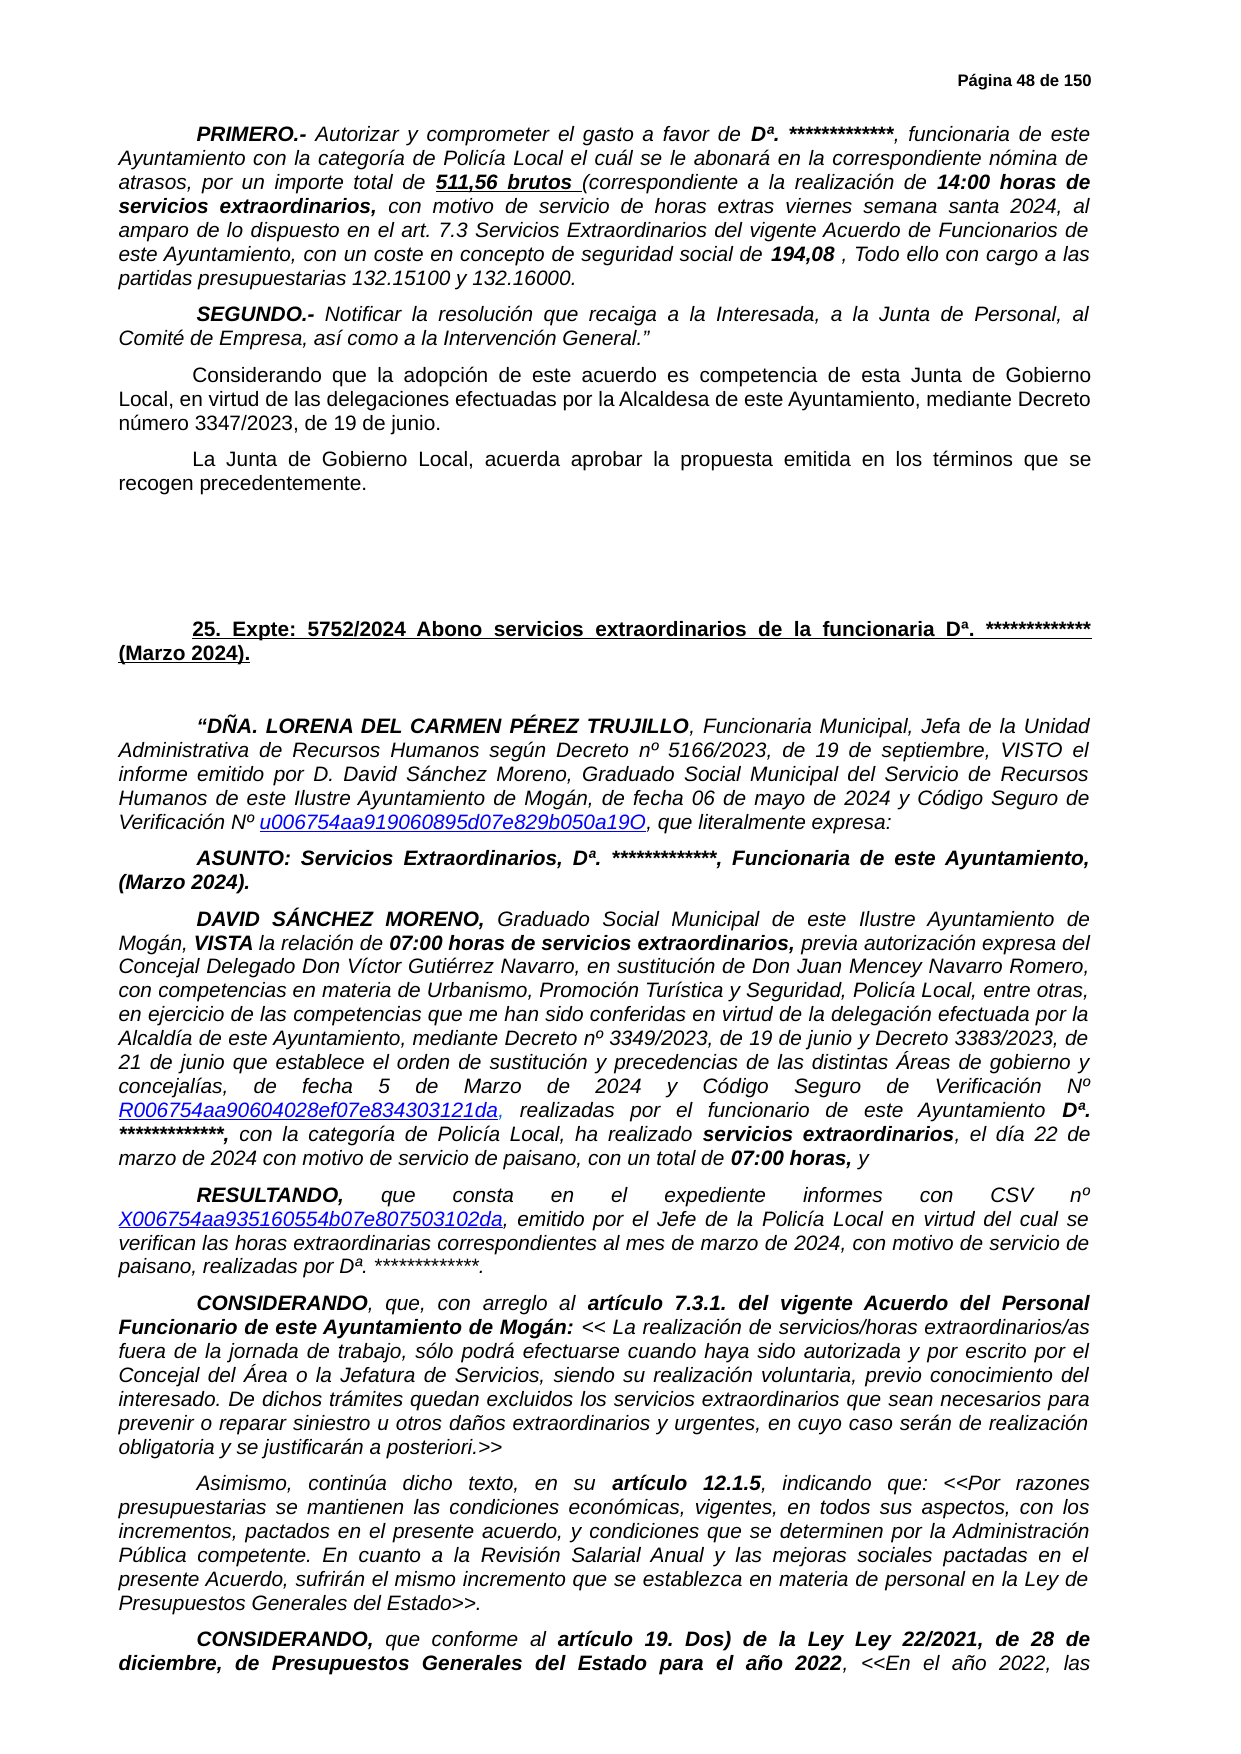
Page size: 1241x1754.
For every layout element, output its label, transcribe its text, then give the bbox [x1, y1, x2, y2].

text CONSIDERANDO, que conforme al artículo 19. Dos) de la Ley Ley 22/2021, de 28 de diciembre, de Presupuestos Generales del Estado para el año 2022, <<En el año 2022, las [118, 1627, 1092, 1675]
text “DÑA. LORENA DEL CARMEN PÉREZ TRUJILLO, Funcionaria Municipal, Jefa de la Unidad Administrativa de Recursos Humanos según Decreto nº 5166/2023, de 19 de septiembre, VISTO el informe emitido por D. David Sánchez Moreno, Graduado Social Municipal del Servicio de Recursos Humanos de este Ilustre Ayuntamiento de Mogán, de fecha 06 de mayo de 2024 y Código Seguro de Verificación Nº u006754aa919060895d07e829b050a19O, que literalmente expresa: [118, 714, 1092, 833]
text Asimismo, continúa dicho texto, en su artículo 12.1.5, indicando que: <<Por razones presupuestarias se mantienen las condiciones económicas, vigentes, en todos sus aspectos, con los incrementos, pactados en el presente acuerdo, y condiciones que se determinen por la Administración Pública competente. En cuanto a la Revisión Salarial Anual y las mejoras sociales pactadas en el presente Acuerdo, sufrirán el mismo incremento que se establezca en materia de personal en la Ley de Presupuestos Generales del Estado>>. [118, 1471, 1092, 1615]
text DAVID SÁNCHEZ MORENO, Graduado Social Municipal de este Ilustre Ayuntamiento de Mogán, VISTA la relación de 07:00 horas de servicios extraordinarios, previa autorización expresa del Concejal Delegado Don Víctor Gutiérrez Navarro, en sustitución de Don Juan Mencey Navarro Romero, con competencias en materia de Urbanismo, Promoción Turística y Seguridad, Policía Local, entre otras, en ejercicio de las competencias que me han sido conferidas en virtud de la delegación efectuada por la Alcaldía de este Ayuntamiento, mediante Decreto nº 3349/2023, de 19 de junio y Decreto 3383/2023, de 21 de junio que establece el orden de sustitución y precedencias de las distintas Áreas de gobierno y concejalías, de fecha 5 de Marzo de 2024 y Código Seguro de Verificación Nº R006754aa90604028ef07e834303121da, realizadas por el funcionario de este Ayuntamiento Dª. *************, con la categoría de Policía Local, ha realizado servicios extraordinarios, el día 22 de marzo de 2024 con motivo de servicio de paisano, con un total de 07:00 horas, y [118, 906, 1092, 1170]
text ASUNTO: Servicios Extraordinarios, Dª. *************, Funcionaria de este Ayuntamiento, (Marzo 2024). [118, 846, 1092, 894]
text La Junta de Gobierno Local, acuerda aprobar la propuesta emitida en los términos que se recogen precedentemente. [118, 447, 1092, 495]
text Considerando que la adopción de este acuerdo es competencia de esta Junta de Gobierno Local, en virtud de las delegaciones efectuadas por la Alcaldesa de este Ayuntamiento, mediante Decreto número 3347/2023, de 19 de junio. [118, 363, 1092, 434]
text PRIMERO.- Autorizar y comprometer el gasto a favor de Dª. *************, funcionaria de este Ayuntamiento con la categoría de Policía Local el cuál se le abonará en la correspondiente nómina de atrasos, por un importe total de 511,56 brutos (correspondiente a la realización de 14:00 horas de servicios extraordinarios, con motivo de servicio de horas extras viernes semana santa 2024, al amparo de lo dispuesto en el art. 7.3 Servicios Extraordinarios del vigente Acuerdo de Funcionarios de este Ayuntamiento, con un coste en concepto de seguridad social de 194,08 , Todo ello con cargo a las partidas presupuestarias 132.15100 y 132.16000. [118, 122, 1092, 290]
text CONSIDERANDO, que, con arreglo al artículo 7.3.1. del vigente Acuerdo del Personal Funcionario de este Ayuntamiento de Mogán: << La realización de servicios/horas extraordinarios/as fuera de la jornada de trabajo, sólo podrá efectuarse cuando haya sido autorizada y por escrito por el Concejal del Área o la Jefatura de Servicios, siendo su realización voluntaria, previo conocimiento del interesado. De dichos trámites quedan excluidos los servicios extraordinarios que sean necesarios para prevenir o reparar siniestro u otros daños extraordinarios y urgentes, en cuyo caso serán de realización obligatoria y se justificarán a posteriori.>> [118, 1291, 1092, 1458]
text RESULTANDO, que consta en el expediente informes con CSV nº X006754aa935160554b07e807503102da, emitido por el Jefe de la Policía Local en virtud del cual se verifican las horas extraordinarias correspondientes al mes de marzo de 2024, con motivo de servicio de paisano, realizadas por Dª. *************. [118, 1182, 1092, 1278]
text 25. Expte: 5752/2024 Abono servicios extraordinarios de la funcionaria Dª. ************* (Marzo 2024). [118, 617, 1092, 665]
text SEGUNDO.- Notificar la resolución que recaiga a la Interesada, a la Junta de Personal, al Comité de Empresa, así como a la Intervención General.” [118, 302, 1092, 350]
